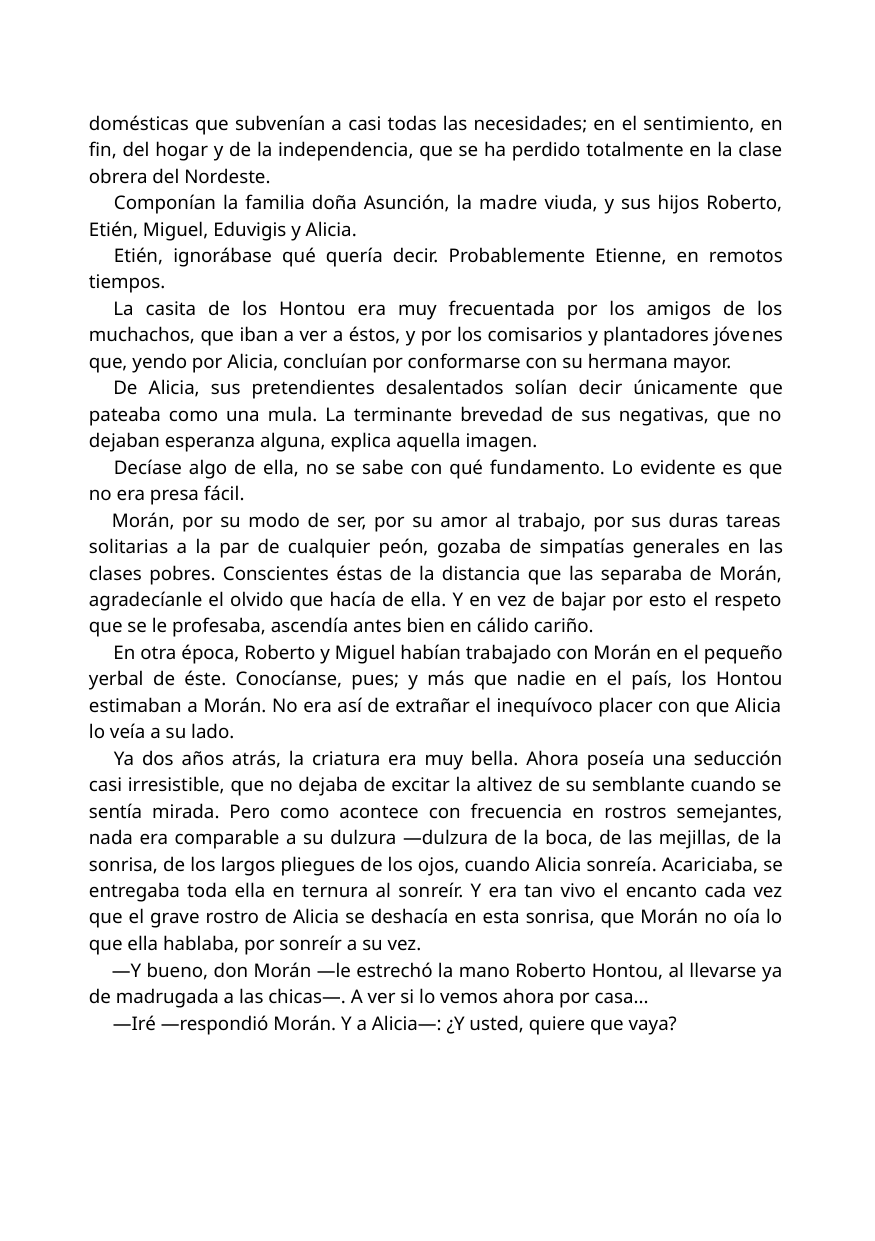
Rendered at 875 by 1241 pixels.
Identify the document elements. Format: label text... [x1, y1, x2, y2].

text De Alicia, sus pretendientes desalentados so­lían decir únicamente que pateaba como una mula. La terminante brevedad de sus negativas, que no dejaban esperanza alguna, explica aque­lla imagen. [89, 374, 783, 453]
text En otra época, Roberto y Miguel habían tra­bajado con Morán en el pequeño yerbal de éste. Conocíanse, pues; y más que nadie en el país, los Hontou estimaban a Morán. No era así de extrañar el inequívoco placer con que Alicia lo veía a su lado. [89, 638, 783, 744]
text domésticas que subvenían a casi todas las necesidades; en el sen­timiento, en fin, del hogar y de la independen­cia, que se ha perdido totalmente en la clase obrera del Nordeste. [89, 109, 783, 188]
text —Y bueno, don Morán —le estrechó la mano Roberto Hontou, al llevarse ya de madrugada a las chicas—. A ver si lo vemos ahora por casa... [89, 956, 783, 1009]
text La casita de los Hontou era muy frecuentada por los amigos de los muchachos, que iban a ver a éstos, y por los comisarios y plantadores jóve­nes que, yendo por Alicia, concluían por con­formarse con su hermana mayor. [89, 294, 783, 374]
text Decíase algo de ella, no se sabe con qué fun­damento. Lo evidente es que no era presa fácil. [89, 453, 783, 506]
text Morán, por su modo de ser, por su amor al trabajo, por sus duras tareas solitarias a la par de cualquier peón, gozaba de simpatías genera­les en las clases pobres. Conscientes éstas de la distancia que las separaba de Morán, agrade­cíanle el olvido que hacía de ella. Y en vez de bajar por esto el respeto que se le profesaba, ascendía antes bien en cálido cariño. [89, 506, 783, 638]
text Componían la familia doña Asunción, la ma­dre viuda, y sus hijos Roberto, Etién, Miguel, Eduvigis y Alicia. [89, 188, 783, 241]
text —Iré —respondió Morán. Y a Alicia—: ¿Y usted, quiere que vaya? [89, 1009, 783, 1036]
text Ya dos años atrás, la criatura era muy bella. Ahora poseía una seducción casi irresistible, que no dejaba de excitar la altivez de su semblante cuando se sentía mirada. Pero como acontece con frecuencia en rostros semejantes, nada era comparable a su dulzura —dulzura de la boca, de las mejillas, de la sonrisa, de los largos plie­gues de los ojos, cuando Alicia sonreía. Acari­ciaba, se entregaba toda ella en ternura al son­reír. Y era tan vivo el encanto cada vez que el grave rostro de Alicia se deshacía en esta sonrisa, que Morán no oía lo que ella hablaba, por son­reír a su vez. [89, 744, 783, 956]
text Etién, ignorábase qué quería decir. Probable­mente Etienne, en remotos tiempos. [89, 241, 783, 294]
